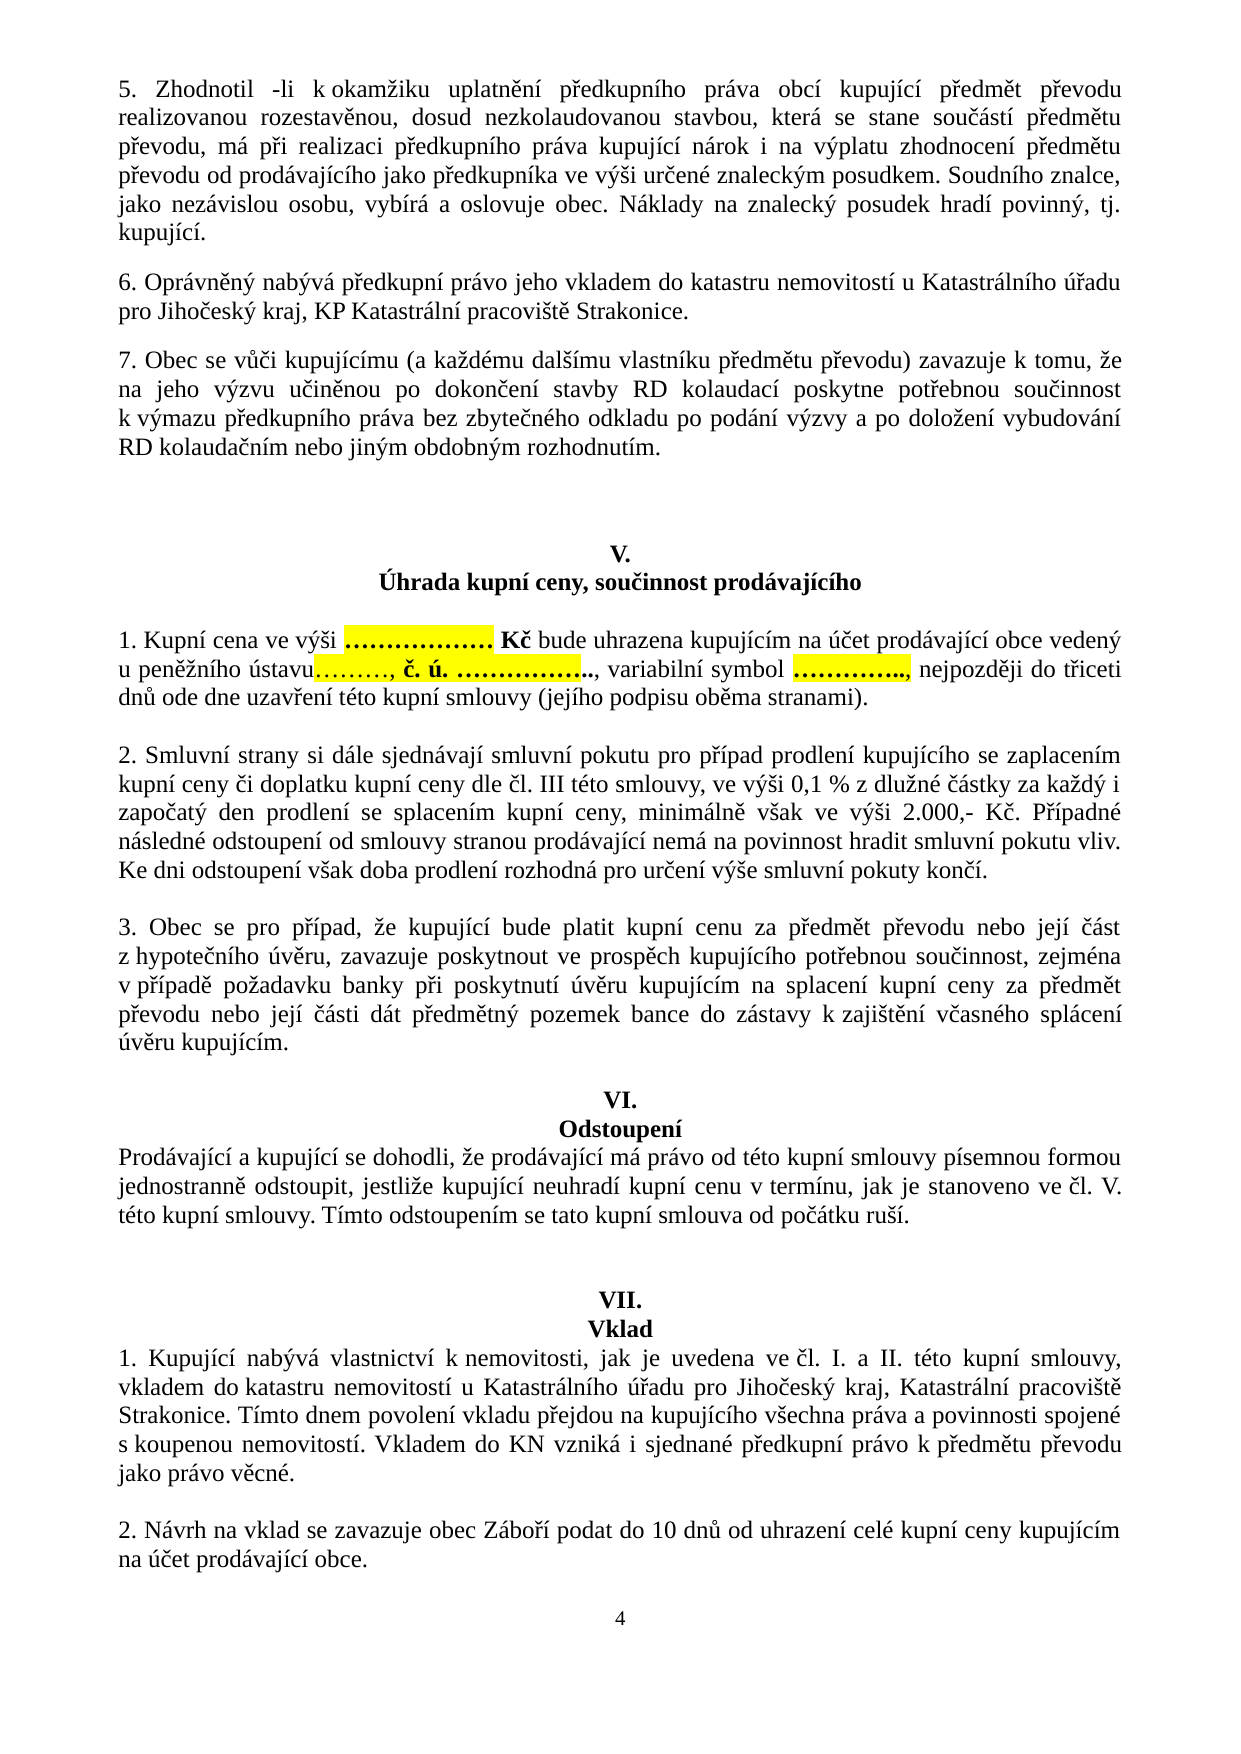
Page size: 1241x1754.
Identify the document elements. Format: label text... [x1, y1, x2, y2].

text 7. Obec se vůči kupujícímu (a každému dalšímu vlastníku předmětu převodu) zavazuje k tomu, že na jeho výzvu učiněnou po dokončení stavby RD kolaudací poskytne potřebnou součinnost k výmazu předkupního práva bez zbytečného odkladu po podání výzvy a po doložení vybudování RD kolaudačním nebo jiným obdobným rozhodnutím. [118, 345, 1122, 460]
text VI. [118, 1085, 1122, 1114]
text 5. Zhodnotil -li k okamžiku uplatnění předkupního práva obcí kupující předmět převodu realizovanou rozestavěnou, dosud nezkolaudovanou stavbou, která se stane součástí předmětu převodu, má při realizaci předkupního práva kupující nárok i na výplatu zhodnocení předmětu převodu od prodávajícího jako předkupníka ve výši určené znaleckým posudkem. Soudního znalce, jako nezávislou osobu, vybírá a oslovuje obec. Náklady na znalecký posudek hradí povinný, tj. kupující. [118, 74, 1122, 246]
text 2. Návrh na vklad se zavazuje obec Záboří podat do 10 dnů od uhrazení celé kupní ceny kupujícím na účet prodávající obce. [118, 1516, 1122, 1573]
text 1. Kupující nabývá vlastnictví k nemovitosti, jak je uvedena ve čl. I. a II. této kupní smlouvy, vkladem do katastru nemovitostí u Katastrálního úřadu pro Jihočeský kraj, Katastrální pracoviště Strakonice. Tímto dnem povolení vkladu přejdou na kupujícího všechna práva a povinnosti spojené s koupenou nemovitostí. Vkladem do KN vzniká i sjednané předkupní právo k předmětu převodu jako právo věcné. [118, 1343, 1122, 1487]
text 6. Oprávněný nabývá předkupní právo jeho vkladem do katastru nemovitostí u Katastrálního úřadu pro Jihočeský kraj, KP Katastrální pracoviště Strakonice. [118, 267, 1122, 324]
text V. [118, 539, 1122, 567]
text VII. [118, 1286, 1122, 1314]
text Úhrada kupní ceny, součinnost prodávajícího [118, 567, 1122, 596]
text Prodávající a kupující se dohodli, že prodávající má právo od této kupní smlouvy písemnou formou jednostranně odstoupit, jestliže kupující neuhradí kupní cenu v termínu, jak je stanoveno ve čl. V. této kupní smlouvy. Tímto odstoupením se tato kupní smlouva od počátku ruší. [118, 1142, 1122, 1229]
text Vklad [118, 1314, 1122, 1343]
text 2. Smluvní strany si dále sjednávají smluvní pokutu pro případ prodlení kupujícího se zaplacením kupní ceny či doplatku kupní ceny dle čl. III této smlouvy, ve výši 0,1 % z dlužné částky za každý i započatý den prodlení se splacením kupní ceny, minimálně však ve výši 2.000,- Kč. Případné následné odstoupení od smlouvy stranou prodávající nemá na povinnost hradit smluvní pokutu vliv. Ke dni odstoupení však doba prodlení rozhodná pro určení výše smluvní pokuty končí. [118, 740, 1122, 884]
text Odstoupení [118, 1114, 1122, 1142]
text 3. Obec se pro případ, že kupující bude platit kupní cenu za předmět převodu nebo její část z hypotečního úvěru, zavazuje poskytnout ve prospěch kupujícího potřebnou součinnost, zejména v případě požadavku banky při poskytnutí úvěru kupujícím na splacení kupní ceny za předmět převodu nebo její části dát předmětný pozemek bance do zástavy k zajištění včasného splácení úvěru kupujícím. [118, 912, 1122, 1056]
text 1. Kupní cena ve výši ……………… Kč bude uhrazena kupujícím na účet prodávající obce vedený u peněžního ústavu………, č. ú. …………….., variabilní symbol ………….., nejpozději do třiceti dnů ode dne uzavření této kupní smlouvy (jejího podpisu oběma stranami). [118, 625, 1122, 711]
